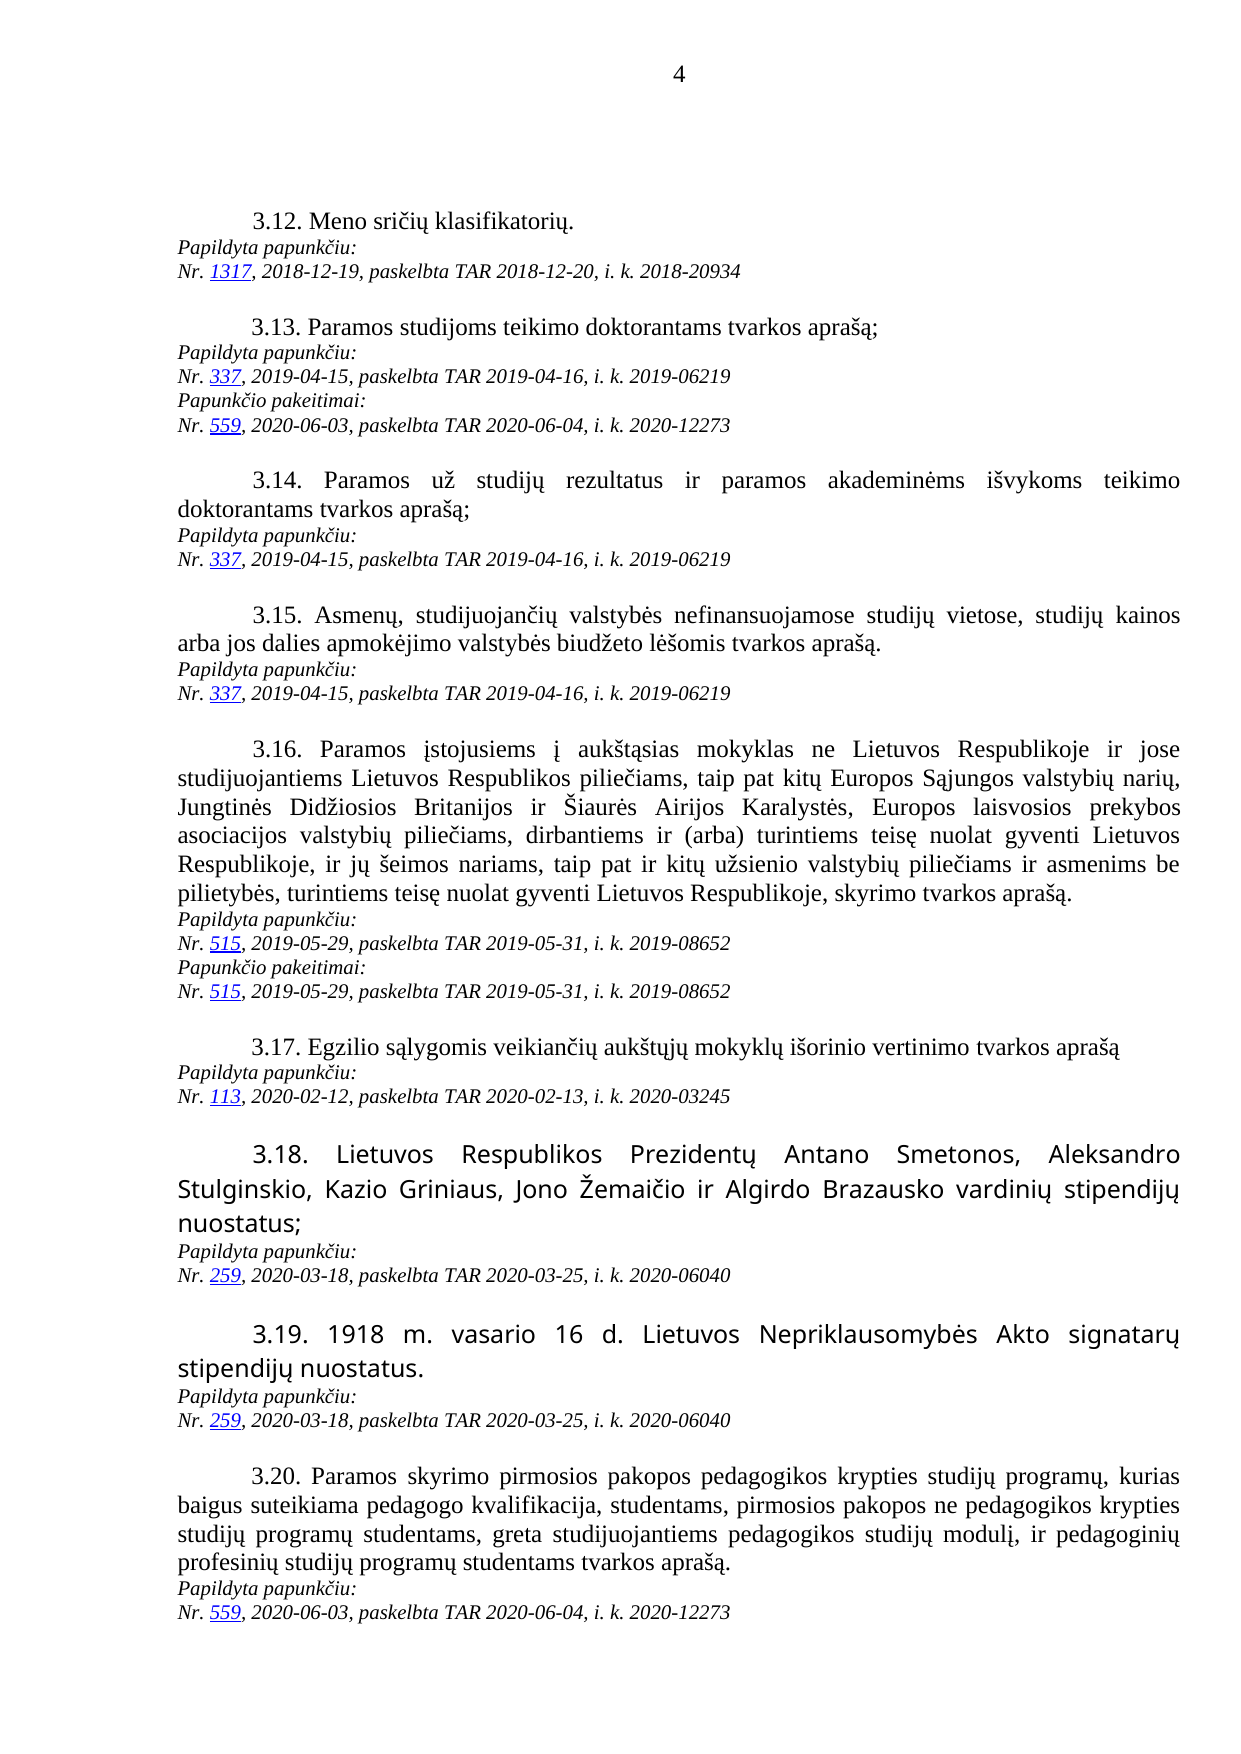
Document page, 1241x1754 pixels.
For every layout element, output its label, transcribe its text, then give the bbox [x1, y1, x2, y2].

text 3.18. Lietuvos Respublikos Prezidentų Antano Smetonos, Aleksandro Stulginskio, Kazio Griniaus, Jono Žemaičio ir Algirdo Brazausko vardinių stipendijų nuostatus; [177, 1137, 1181, 1239]
text Papildyta papunkčiu: [177, 1576, 1181, 1600]
text Papunkčio pakeitimai: [177, 388, 1181, 412]
text 3.19. 1918 m. vasario 16 d. Lietuvos Nepriklausomybės Akto signatarų stipendijų nuostatus. [177, 1316, 1181, 1384]
text 3.15. Asmenų, studijuojančių valstybės nefinansuojamose studijų vietose, studijų kainos arba jos dalies apmokėjimo valstybės biudžeto lėšomis tvarkos aprašą. [177, 600, 1181, 657]
text Papildyta papunkčiu: [177, 1239, 1181, 1263]
text Papildyta papunkčiu: [177, 235, 1181, 259]
text Papildyta papunkčiu: [177, 523, 1181, 547]
text 3.14. Paramos už studijų rezultatus ir paramos akademinėms išvykoms teikimo doktorantams tvarkos aprašą; [177, 465, 1181, 523]
text Nr. 559, 2020-06-03, paskelbta TAR 2020-06-04, i. k. 2020-12273 [177, 1600, 1181, 1624]
text 3.17. Egzilio sąlygomis veikiančių aukštųjų mokyklų išorinio vertinimo tvarkos aprašą [177, 1032, 1181, 1060]
text Nr. 515, 2019-05-29, paskelbta TAR 2019-05-31, i. k. 2019-08652 [177, 979, 1181, 1003]
text Nr. 559, 2020-06-03, paskelbta TAR 2020-06-04, i. k. 2020-12273 [177, 412, 1181, 437]
text 3.13. Paramos studijoms teikimo doktorantams tvarkos aprašą; [177, 312, 1181, 340]
text Nr. 515, 2019-05-29, paskelbta TAR 2019-05-31, i. k. 2019-08652 [177, 931, 1181, 955]
text Nr. 337, 2019-04-15, paskelbta TAR 2019-04-16, i. k. 2019-06219 [177, 364, 1181, 388]
text Nr. 259, 2020-03-18, paskelbta TAR 2020-03-25, i. k. 2020-06040 [177, 1263, 1181, 1287]
text Nr. 337, 2019-04-15, paskelbta TAR 2019-04-16, i. k. 2019-06219 [177, 547, 1181, 571]
text Nr. 113, 2020-02-12, paskelbta TAR 2020-02-13, i. k. 2020-03245 [177, 1084, 1181, 1108]
text 3.16. Paramos įstojusiems į aukštąsias mokyklas ne Lietuvos Respublikoje ir jose studijuojantiems Lietuvos Respublikos piliečiams, taip pat kitų Europos Sąjungos valstybių narių, Jungtinės Didžiosios Britanijos ir Šiaurės Airijos Karalystės, Europos laisvosios prekybos asociacijos valstybių piliečiams, dirbantiems ir (arba) turintiems teisę nuolat gyventi Lietuvos Respublikoje, ir jų šeimos nariams, taip pat ir kitų užsienio valstybių piliečiams ir asmenims be pilietybės, turintiems teisę nuolat gyventi Lietuvos Respublikoje, skyrimo tvarkos aprašą. [177, 734, 1181, 907]
text 3.20. Paramos skyrimo pirmosios pakopos pedagogikos krypties studijų programų, kurias baigus suteikiama pedagogo kvalifikacija, studentams, pirmosios pakopos ne pedagogikos krypties studijų programų studentams, greta studijuojantiems pedagogikos studijų modulį, ir pedagoginių profesinių studijų programų studentams tvarkos aprašą. [177, 1461, 1181, 1576]
text Nr. 259, 2020-03-18, paskelbta TAR 2020-03-25, i. k. 2020-06040 [177, 1408, 1181, 1432]
text Papildyta papunkčiu: [177, 657, 1181, 681]
text Papildyta papunkčiu: [177, 907, 1181, 931]
text Papunkčio pakeitimai: [177, 955, 1181, 979]
text Nr. 1317, 2018-12-19, paskelbta TAR 2018-12-20, i. k. 2018-20934 [177, 259, 1181, 283]
text Papildyta papunkčiu: [177, 340, 1181, 364]
text Papildyta papunkčiu: [177, 1060, 1181, 1084]
text 3.12. Meno sričių klasifikatorių. [177, 206, 1181, 235]
text Papildyta papunkčiu: [177, 1384, 1181, 1408]
text Nr. 337, 2019-04-15, paskelbta TAR 2019-04-16, i. k. 2019-06219 [177, 681, 1181, 705]
